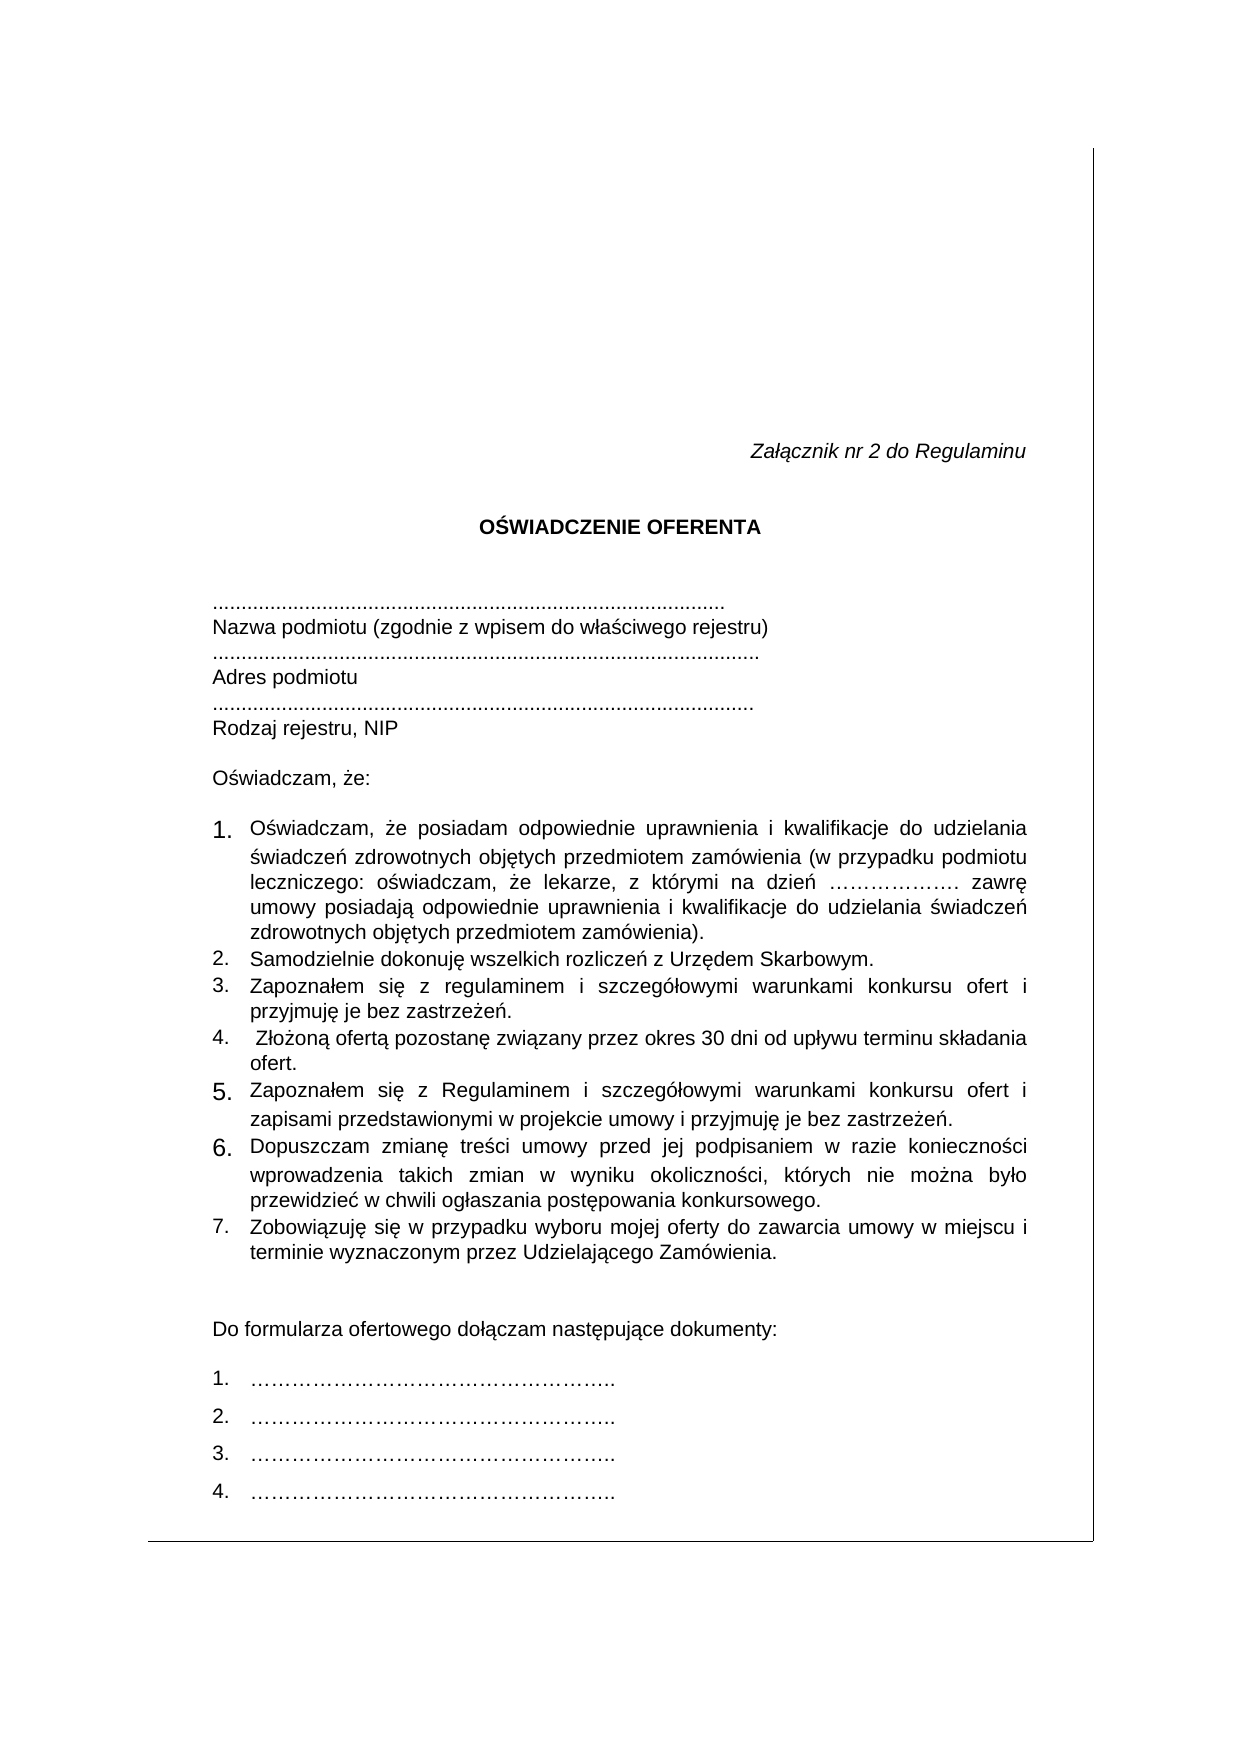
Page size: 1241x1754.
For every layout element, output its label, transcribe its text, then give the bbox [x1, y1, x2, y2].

list Oświadczam, że posiadam odpowiednie uprawnienia i kwalifikacje do udzielania świadczeń zdrowotnych objętych przedmiotem zamówienia (w przypadku podmiotu leczniczego: oświadczam, że lekarze, z którymi na dzień ………………. zawrę umowy posiadają odpowiednie uprawnienia i kwalifikacje do udzielania świadczeń zdrowotnych objętych przedmiotem zamówienia). [147, 815, 1093, 881]
list Zapoznałem się z regulaminem i szczegółowymi warunkami konkursu ofert i przyjmuję je bez zastrzeżeń. [147, 908, 1093, 960]
text Do formularza ofertowego dołączam następujące dokumenty: [147, 1316, 1093, 1339]
text ............................................................................................... [147, 639, 1093, 664]
text .............................................................................................. [147, 689, 1093, 714]
list Złożoną ofertą pozostanę związany przez okres 30 dni od upływu terminu składania ofert. [147, 960, 1093, 1012]
text Rodzaj rejestru, NIP [147, 714, 1093, 739]
list …………………………………………….. [147, 1376, 1093, 1414]
text Adres podmiotu [147, 664, 1093, 689]
list Zobowiązuję się w przypadku wyboru mojej oferty do zawarcia umowy w miejscu i terminie wyznaczonym przez Udzielającego Zamówienia. [147, 1149, 1093, 1264]
text Oświadczam, że: [147, 764, 1093, 789]
list …………………………………………….. [147, 1339, 1093, 1376]
text OŚWIADCZENIE OFERENTA [147, 513, 1093, 538]
list Samodzielnie dokonuję wszelkich rozliczeń z Urzędem Skarbowym. [147, 881, 1093, 908]
list Dopuszczam zmianę treści umowy przed jej podpisaniem w razie konieczności wprowadzenia takich zmian w wyniku okoliczności, których nie można było przewidzieć w chwili ogłaszania postępowania konkursowego. [147, 1068, 1093, 1149]
text Załącznik nr 2 do Regulaminu [147, 438, 1093, 463]
text Nazwa podmiotu (zgodnie z wpisem do właściwego rejestru) [147, 614, 1093, 639]
list Zapoznałem się z Regulaminem i szczegółowymi warunkami konkursu ofert i zapisami przedstawionymi w projekcie umowy i przyjmuję je bez zastrzeżeń. [147, 1012, 1093, 1068]
list …………………………………………….. [147, 1414, 1093, 1504]
text ......................................................................................... [147, 589, 1093, 614]
